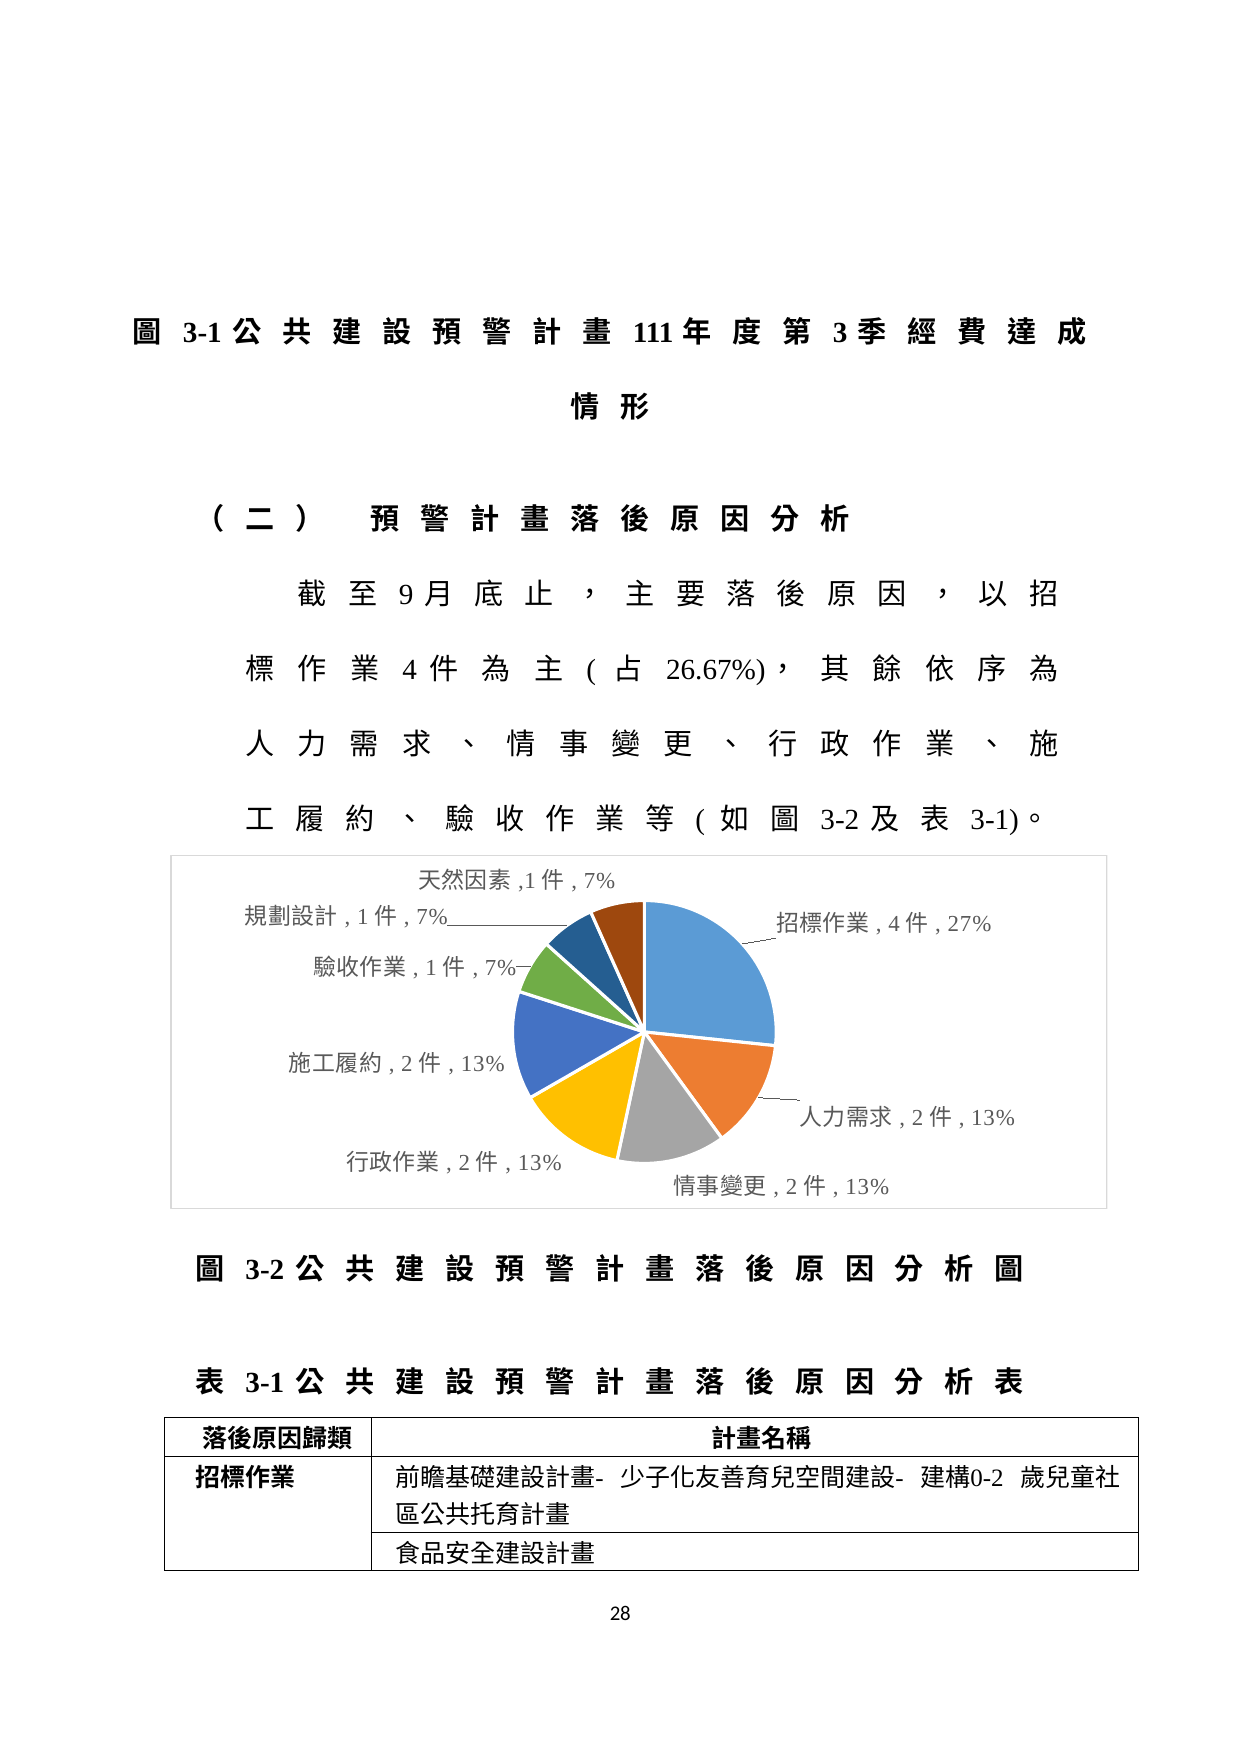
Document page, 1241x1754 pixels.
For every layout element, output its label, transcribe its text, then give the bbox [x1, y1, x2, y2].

subtitle 預警計畫落後原因分析 [179, 479, 1120, 554]
table_header 計畫名稱 [372, 1418, 1138, 1456]
table_header 落後原因歸類 [165, 1418, 371, 1456]
table_cell 食品安全建設計畫 [372, 1533, 1138, 1570]
list 截至9月底止，主要落後原因，以招標作業4件為主(占26.67%)，其餘依序為人力需求、情事變更、行政作業、施工履約、驗收作業等(如圖3-2及表3-1)。 [238, 554, 1079, 854]
table_cell 招標作業 [165, 1457, 371, 1570]
text 表3-1 公共建設預警計畫落後原因分析表 [120, 1342, 1120, 1417]
table_cell 前瞻基礎建設計畫-少子化友善育兒空間建設-建構0-2歲兒童社區公共托育計畫 [372, 1457, 1138, 1532]
text 圖3-2 公共建設預警計畫落後原因分析圖 [120, 1229, 1120, 1304]
text 圖3-1 公共建設預警計畫111年度第3季經費達成情形 [120, 292, 1120, 442]
